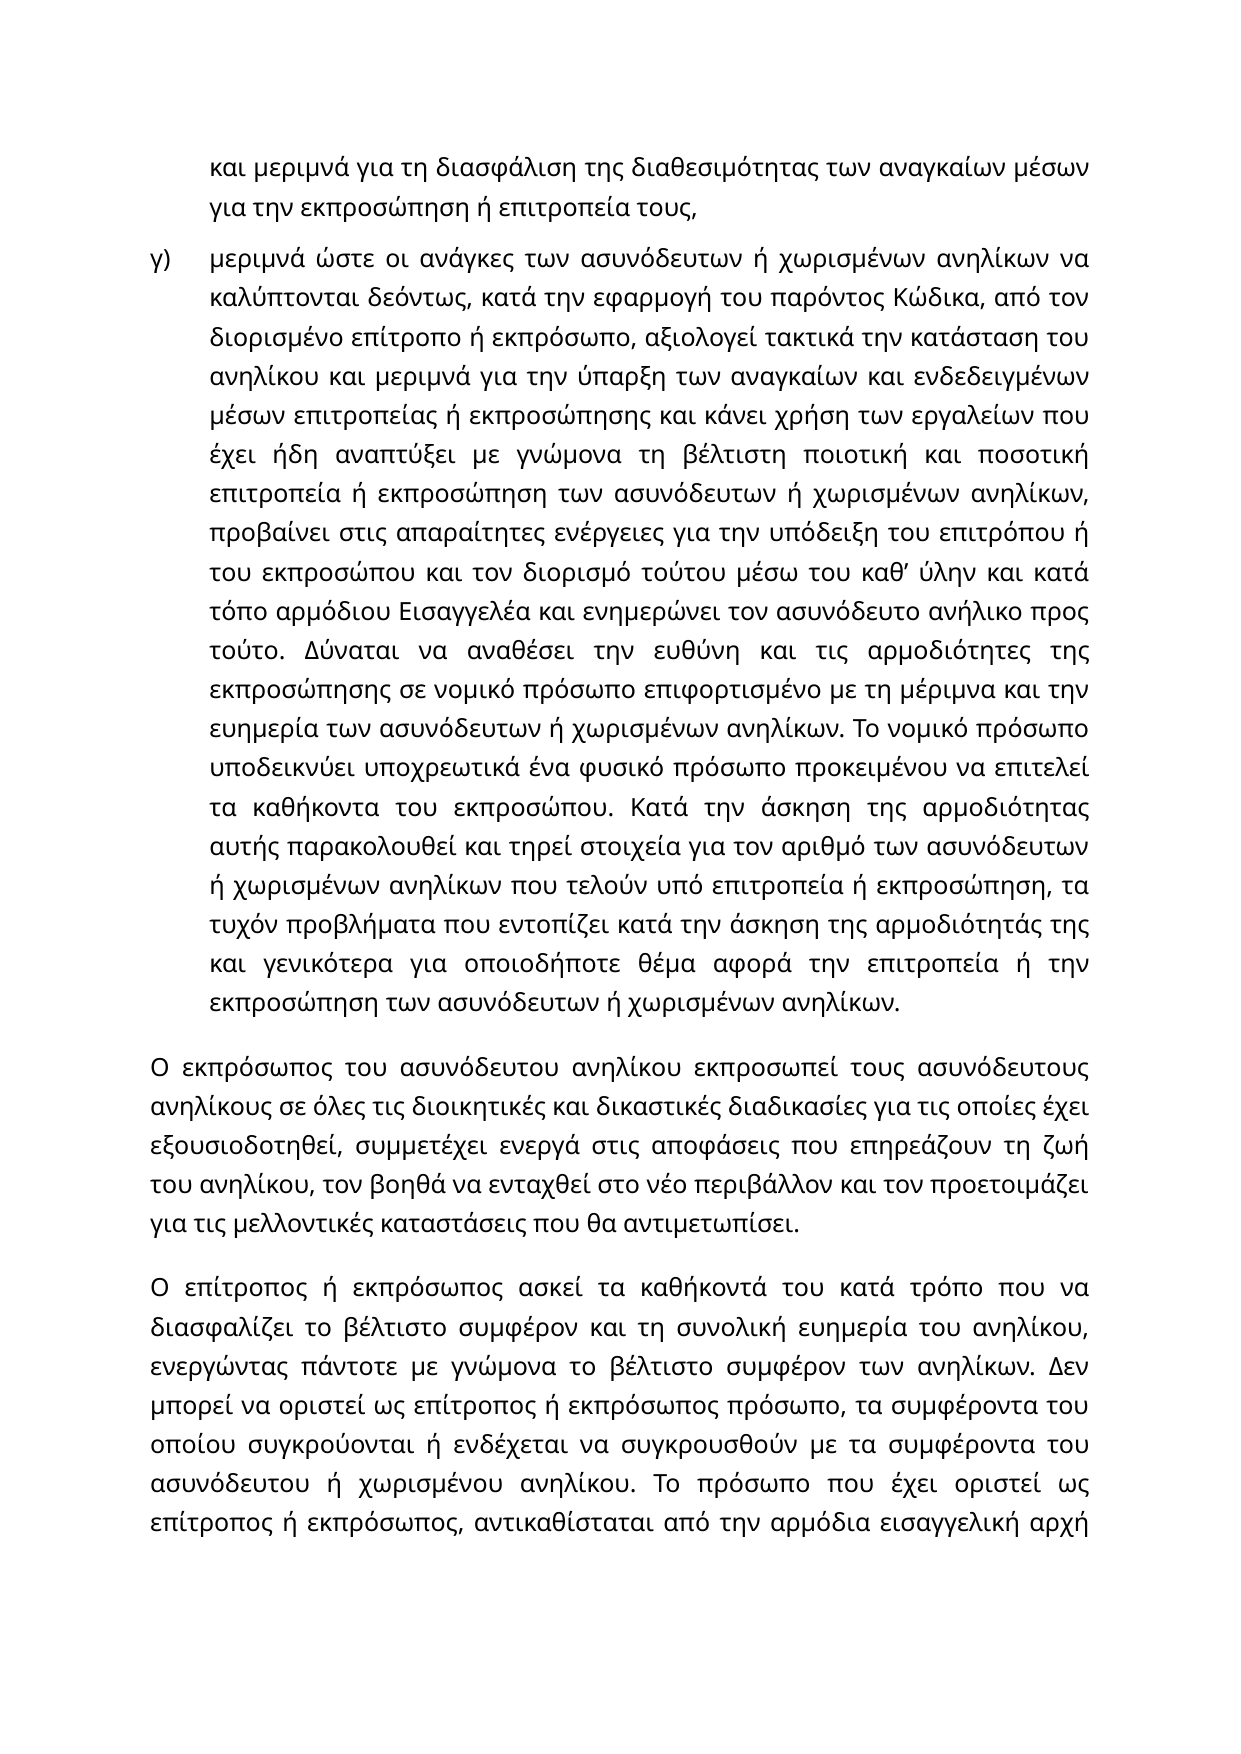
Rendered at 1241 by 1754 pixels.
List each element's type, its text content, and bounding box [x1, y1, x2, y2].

text Ο επίτροπος ή εκπρόσωπος ασκεί τα καθήκοντά του κατά τρόπο που να διασφαλίζει το βέλτιστο συμφέρον και τη συνολική ευημερία του ανηλίκου, ενεργώντας πάντοτε με γνώμονα το βέλτιστο συμφέρον των ανηλίκων. Δεν μπορεί να οριστεί ως επίτροπος ή εκπρόσωπος πρόσωπο, τα συμφέροντα του οποίου συγκρούονται ή ενδέχεται να συγκρουσθούν με τα συμφέροντα του ασυνόδευτου ή χωρισμένου ανηλίκου. Το πρόσωπο που έχει οριστεί ως επίτροπος ή εκπρόσωπος, αντικαθίσταται από την αρμόδια εισαγγελική αρχή [150, 1270, 1090, 1539]
list και μεριμνά για τη διασφάλιση της διαθεσιμότητας των αναγκαίων μέσων για την εκπροσώπηση ή επιτροπεία τους, [150, 150, 1090, 223]
list γ) μεριμνά ώστε οι ανάγκες των ασυνόδευτων ή χωρισμένων ανηλίκων να καλύπτονται δεόντως, κατά την εφαρμογή του παρόντος Κώδικα, από τον διορισμένο επίτροπο ή εκπρόσωπο, αξιολογεί τακτικά την κατάσταση του ανηλίκου και μεριμνά για την ύπαρξη των αναγκαίων και ενδεδειγμένων μέσων επιτροπείας ή εκπροσώπησης και κάνει χρήση των εργαλείων που έχει ήδη αναπτύξει με γνώμονα τη βέλτιστη ποιοτική και ποσοτική επιτροπεία ή εκπροσώπηση των ασυνόδευτων ή χωρισμένων ανηλίκων, προβαίνει στις απαραίτητες ενέργειες για την υπόδειξη του επιτρόπου ή του εκπροσώπου και τον διορισμό τούτου μέσω του καθ’ ύλην και κατά τόπο αρμόδιου Εισαγγελέα και ενημερώνει τον ασυνόδευτο ανήλικο προς τούτο. Δύναται να αναθέσει την ευθύνη και τις αρμοδιότητες της εκπροσώπησης σε νομικό πρόσωπο επιφορτισμένο με τη μέριμνα και την ευημερία των ασυνόδευτων ή χωρισμένων ανηλίκων. Το νομικό πρόσωπο υποδεικνύει υποχρεωτικά ένα φυσικό πρόσωπο προκειμένου να επιτελεί τα καθήκοντα του εκπροσώπου. Κατά την άσκηση της αρμοδιότητας αυτής παρακολουθεί και τηρεί στοιχεία για τον αριθμό των ασυνόδευτων ή χωρισμένων ανηλίκων που τελούν υπό επιτροπεία ή εκπροσώπηση, τα τυχόν προβλήματα που εντοπίζει κατά την άσκηση της αρμοδιότητάς της και γενικότερα για οποιοδήποτε θέμα αφορά την επιτροπεία ή την εκπροσώπηση των ασυνόδευτων ή χωρισμένων ανηλίκων. [150, 241, 1090, 1019]
text Ο εκπρόσωπος του ασυνόδευτου ανηλίκου εκπροσωπεί τους ασυνόδευτους ανηλίκους σε όλες τις διοικητικές και δικαστικές διαδικασίες για τις οποίες έχει εξουσιοδοτηθεί, συμμετέχει ενεργά στις αποφάσεις που επηρεάζουν τη ζωή του ανηλίκου, τον βοηθά να ενταχθεί στο νέο περιβάλλον και τον προετοιμάζει για τις μελλοντικές καταστάσεις που θα αντιμετωπίσει. [150, 1049, 1090, 1240]
